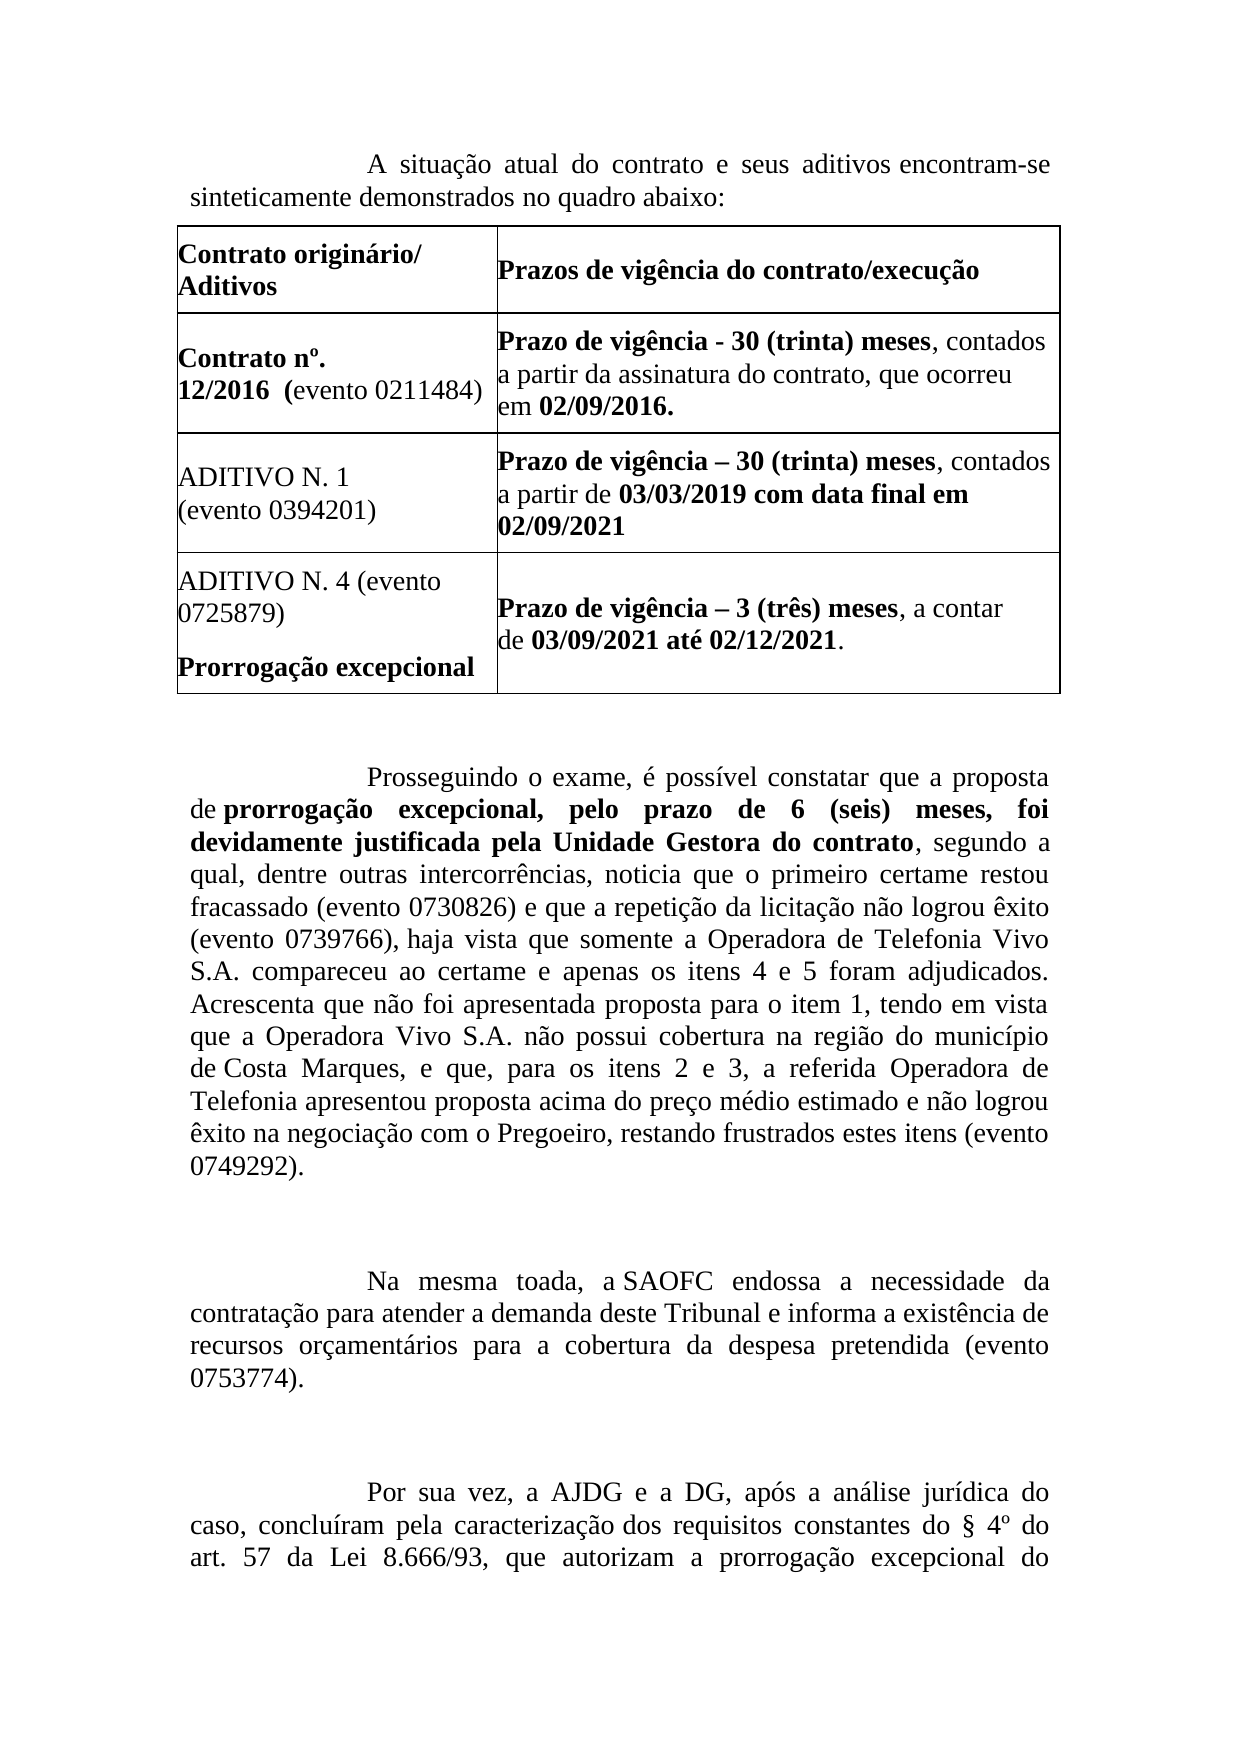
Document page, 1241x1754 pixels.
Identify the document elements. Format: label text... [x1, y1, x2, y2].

text Na mesma toada, a SAOFC endossa a necessidade da contratação para atender a demanda deste Tribunal e informa a existência de recursos orçamentários para a cobertura da despesa pretendida (evento 0753774). [190, 1263, 1051, 1393]
table_cell Prazo de vigência - 30 (trinta) meses, contados a partir da assinatura do contrato, que ocorreu em 02/09/2016. [498, 314, 1059, 432]
table_cell Contrato nº. 12/2016 (evento 0211484) [178, 314, 497, 432]
table_header Prazos de vigência do contrato/execução [498, 227, 1059, 312]
text Prosseguindo o exame, é possível constatar que a proposta de prorrogação excepcional, pelo prazo de 6 (seis) meses, foi devidamente justificada pela Unidade Gestora do contrato, segundo a qual, dentre outras intercorrências, noticia que o primeiro certame restou fracassado (evento 0730826) e que a repetição da licitação não logrou êxito (evento 0739766), haja vista que somente a Operadora de Telefonia Vivo S.A. compareceu ao certame e apenas os itens 4 e 5 foram adjudicados. Acrescenta que não foi apresentada proposta para o item 1, tendo em vista que a Operadora Vivo S.A. não possui cobertura na região do município de Costa Marques, e que, para os itens 2 e 3, a referida Operadora de Telefonia apresentou proposta acima do preço médio estimado e não logrou êxito na negociação com o Pregoeiro, restando frustrados estes itens (evento 0749292). [190, 760, 1051, 1181]
table_cell Prazo de vigência – 30 (trinta) meses, contados a partir de 03/03/2019 com data final em 02/09/2021 [498, 434, 1059, 552]
text A situação atual do contrato e seus aditivos encontram-se sinteticamente demonstrados no quadro abaixo: [190, 148, 1051, 212]
table_cell Prazo de vigência – 3 (três) meses, a contar de 03/09/2021 até 02/12/2021. [498, 553, 1059, 692]
table_cell ADITIVO N. 1 (evento 0394201) [178, 434, 497, 552]
table_cell ADITIVO N. 4 (evento 0725879) Prorrogação excepcional [178, 553, 497, 692]
text Por sua vez, a AJDG e a DG, após a análise jurídica do caso, concluíram pela caracterização dos requisitos constantes do § 4º do art. 57 da Lei 8.666/93, que autorizam a prorrogação excepcional do [190, 1476, 1051, 1573]
table_header Contrato originário/ Aditivos [178, 227, 497, 312]
